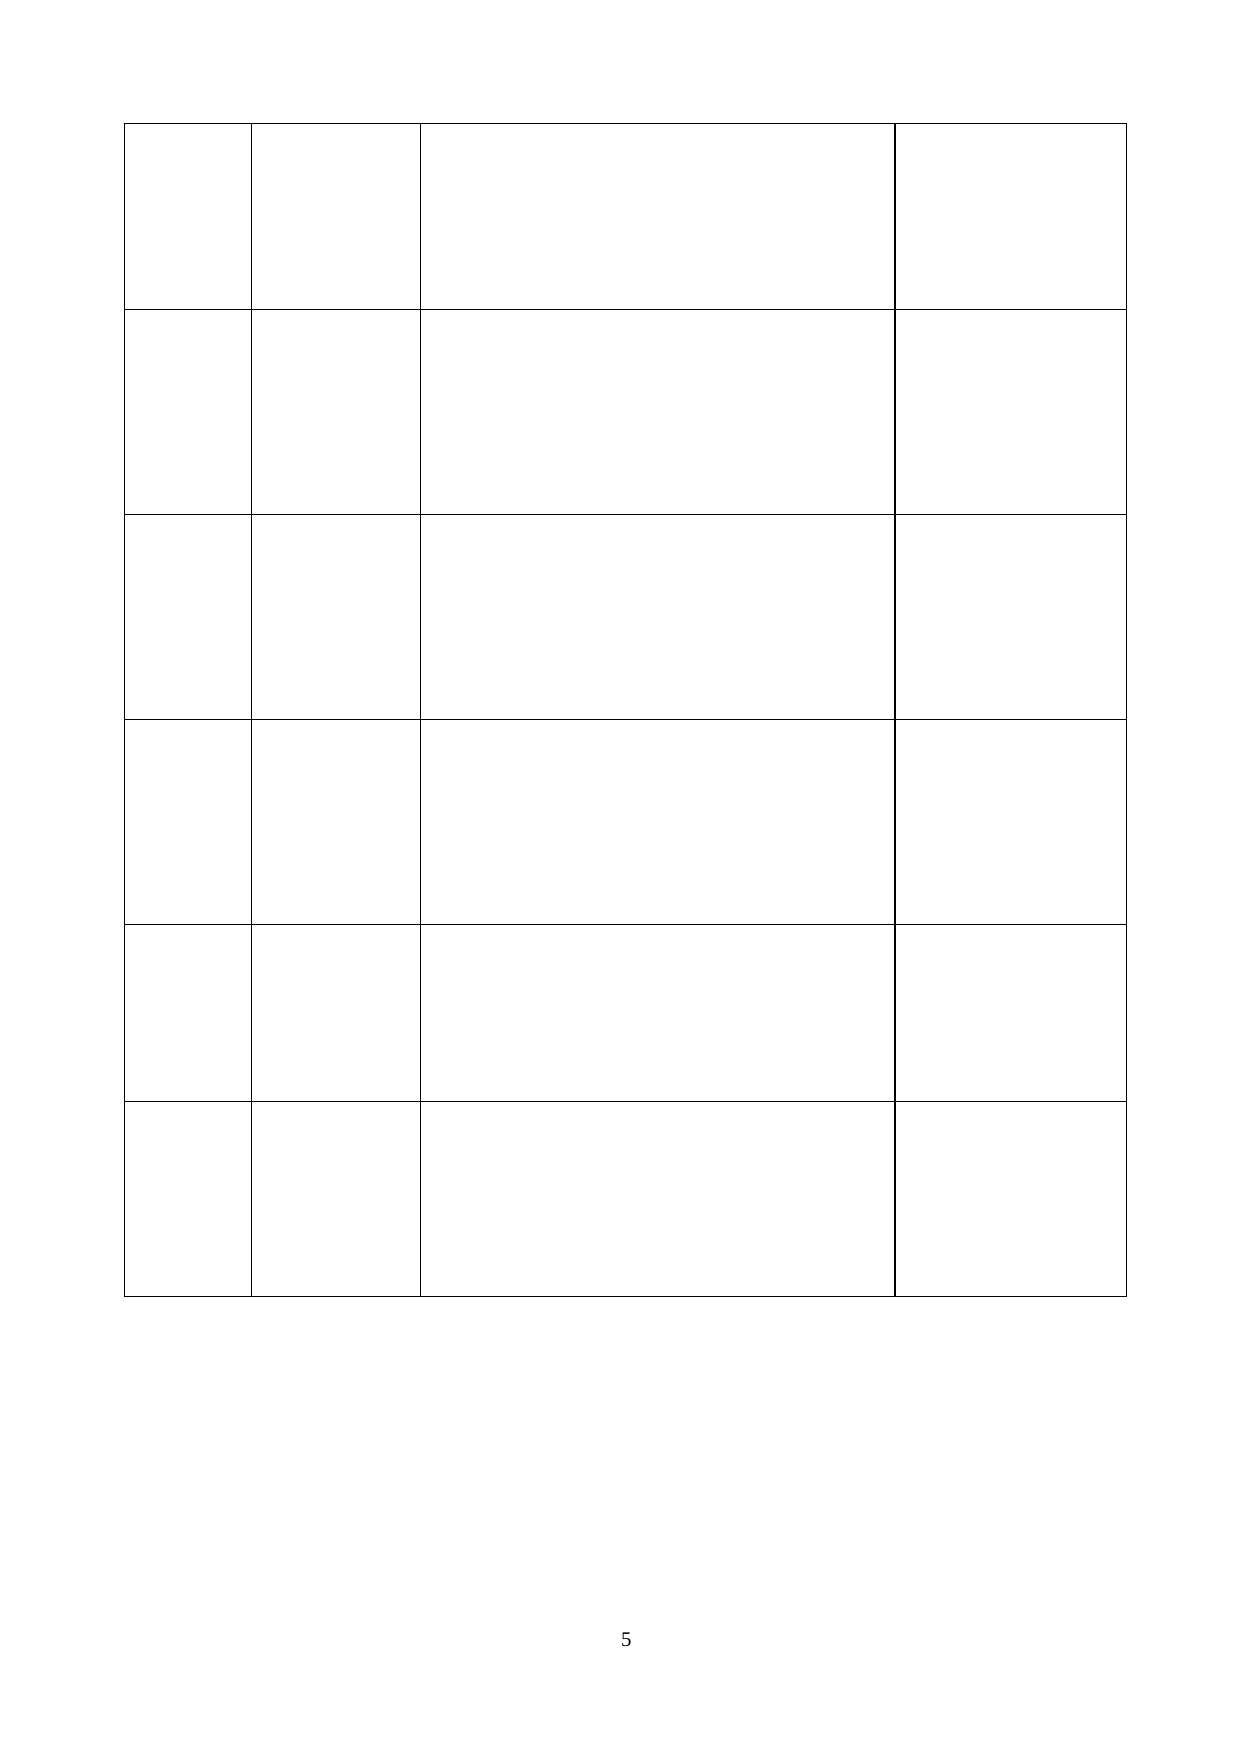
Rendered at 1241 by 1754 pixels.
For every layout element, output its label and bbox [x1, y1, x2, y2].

table_cell [421, 925, 894, 1101]
table_cell [896, 1102, 1126, 1296]
table_cell [252, 515, 420, 718]
table_cell [252, 310, 420, 513]
table_cell [896, 124, 1126, 309]
table_cell [252, 925, 420, 1101]
table_cell [896, 310, 1126, 513]
table_cell [896, 515, 1126, 718]
table_cell [252, 1102, 420, 1296]
table_cell [896, 720, 1126, 924]
table_cell [421, 720, 894, 924]
table_cell [421, 515, 894, 718]
table_cell [125, 925, 251, 1101]
table_cell [125, 124, 251, 309]
table_cell [421, 310, 894, 513]
table_cell [125, 720, 251, 924]
table_cell [125, 310, 251, 513]
table_cell [896, 925, 1126, 1101]
table_cell [125, 1102, 251, 1296]
table_cell [125, 515, 251, 718]
table_cell [421, 1102, 894, 1296]
table_cell [252, 124, 420, 309]
table_cell [421, 124, 894, 309]
table_cell [252, 720, 420, 924]
